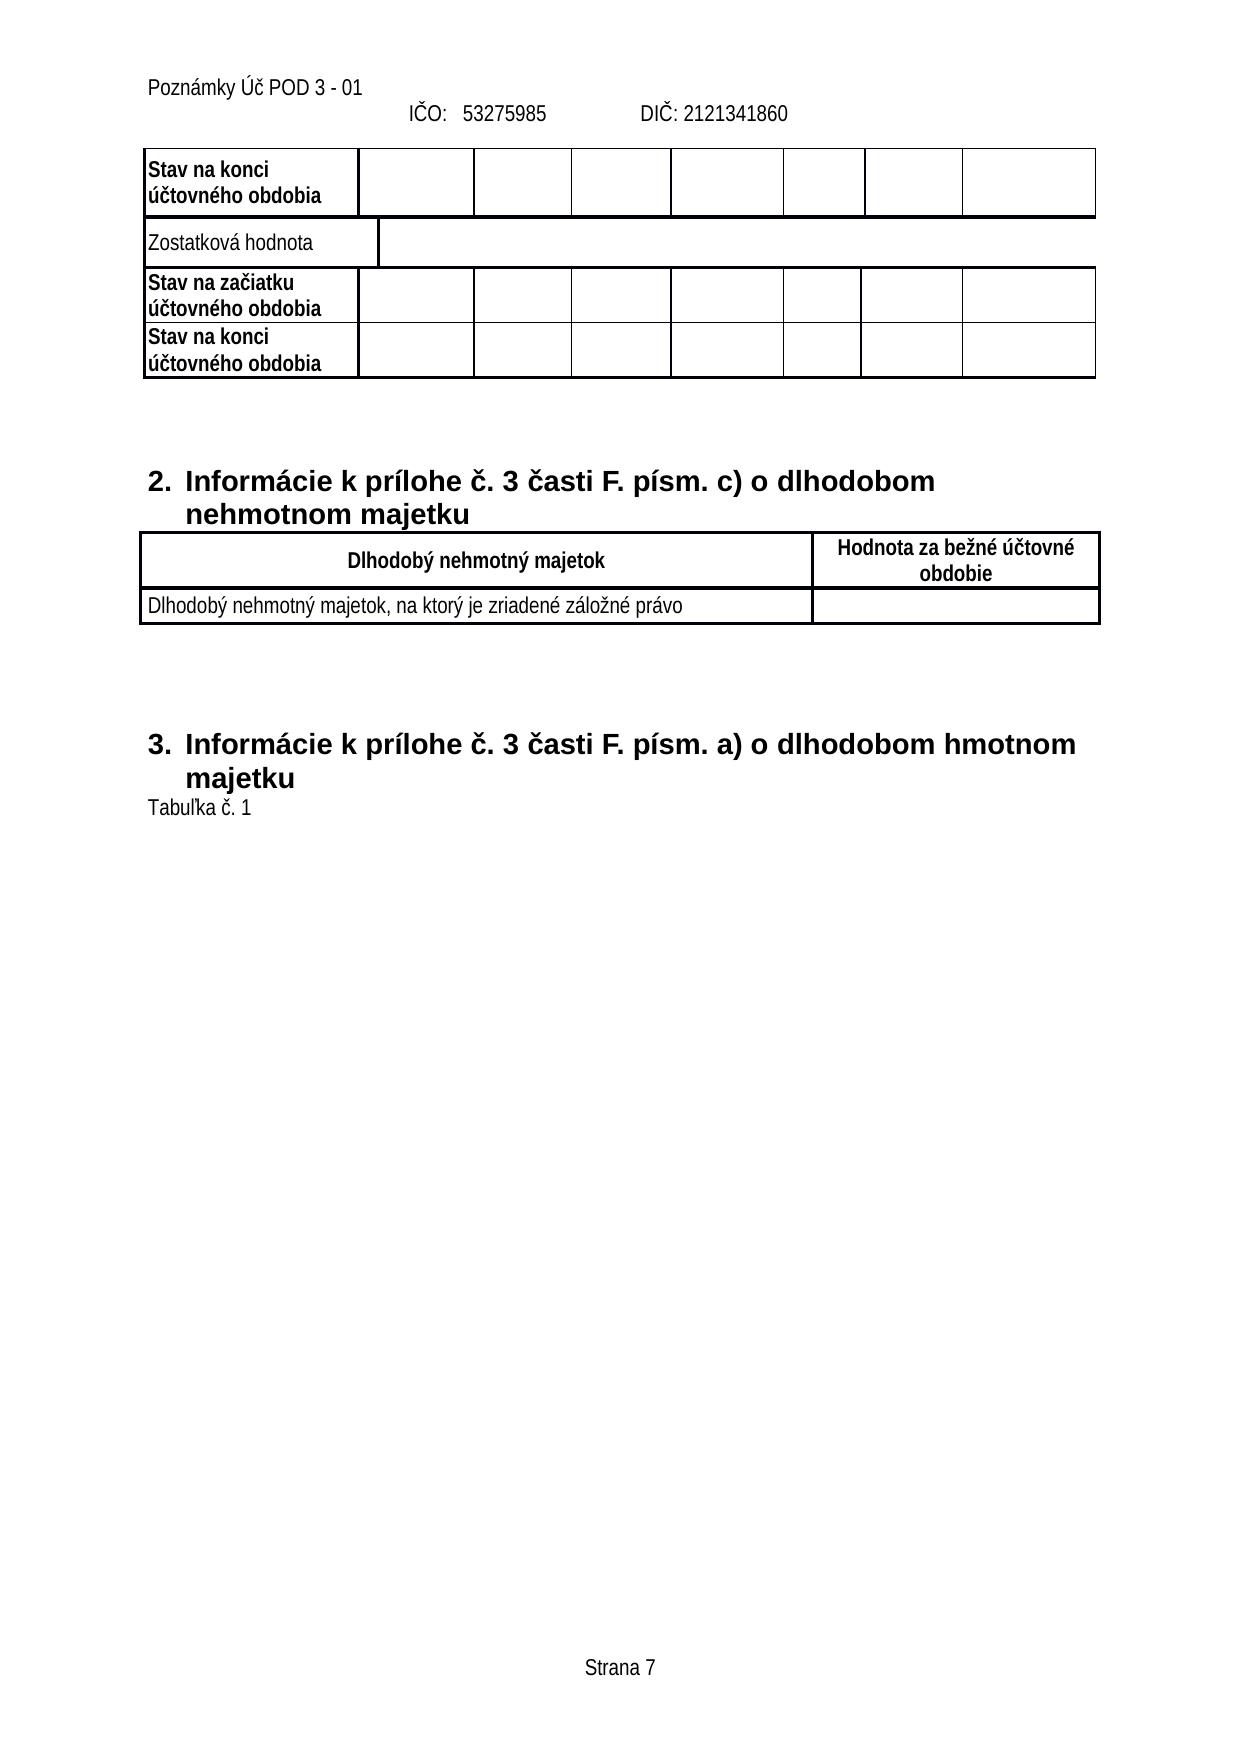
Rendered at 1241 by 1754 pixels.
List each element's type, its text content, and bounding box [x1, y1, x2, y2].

table_cell [963, 269, 1095, 322]
table_cell [814, 590, 1098, 622]
table_cell [572, 323, 670, 376]
table_cell [572, 269, 670, 322]
table_cell [862, 323, 962, 376]
title Informácie k prílohe č. 3 časti F. písm. a) o dlhodobom hmotnom majetku [148, 727, 1092, 794]
table_cell [672, 269, 783, 322]
table_cell [572, 149, 670, 215]
table_cell Zostatková hodnota [146, 219, 377, 266]
table_cell [475, 149, 571, 215]
table_cell [475, 323, 571, 376]
table_cell [672, 149, 783, 215]
table_cell Stav na konci účtovného obdobia [146, 323, 357, 376]
table_cell [784, 269, 860, 322]
title Informácie k prílohe č. 3 časti F. písm. c) o dlhodobom nehmotnom majetku [148, 463, 1092, 531]
table_cell [784, 323, 860, 376]
table_cell [360, 149, 473, 215]
table_cell [862, 269, 962, 322]
table_cell [360, 269, 473, 322]
table_cell [784, 149, 864, 215]
table_header Dlhodobý nehmotný majetok [142, 534, 811, 586]
table_cell [866, 149, 962, 215]
table_cell [475, 269, 571, 322]
text Tabuľka č. 1 [148, 794, 1092, 821]
table_cell Stav na konci účtovného obdobia [146, 149, 357, 215]
table_cell [360, 323, 473, 376]
table_cell [963, 323, 1095, 376]
table_cell [672, 323, 783, 376]
table_cell [963, 149, 1095, 215]
table_cell Stav na začiatku účtovného obdobia [146, 269, 357, 322]
table_cell Dlhodobý nehmotný majetok, na ktorý je zriadené záložné právo [142, 590, 811, 622]
table_header Hodnota za bežné účtovné obdobie [814, 534, 1098, 586]
